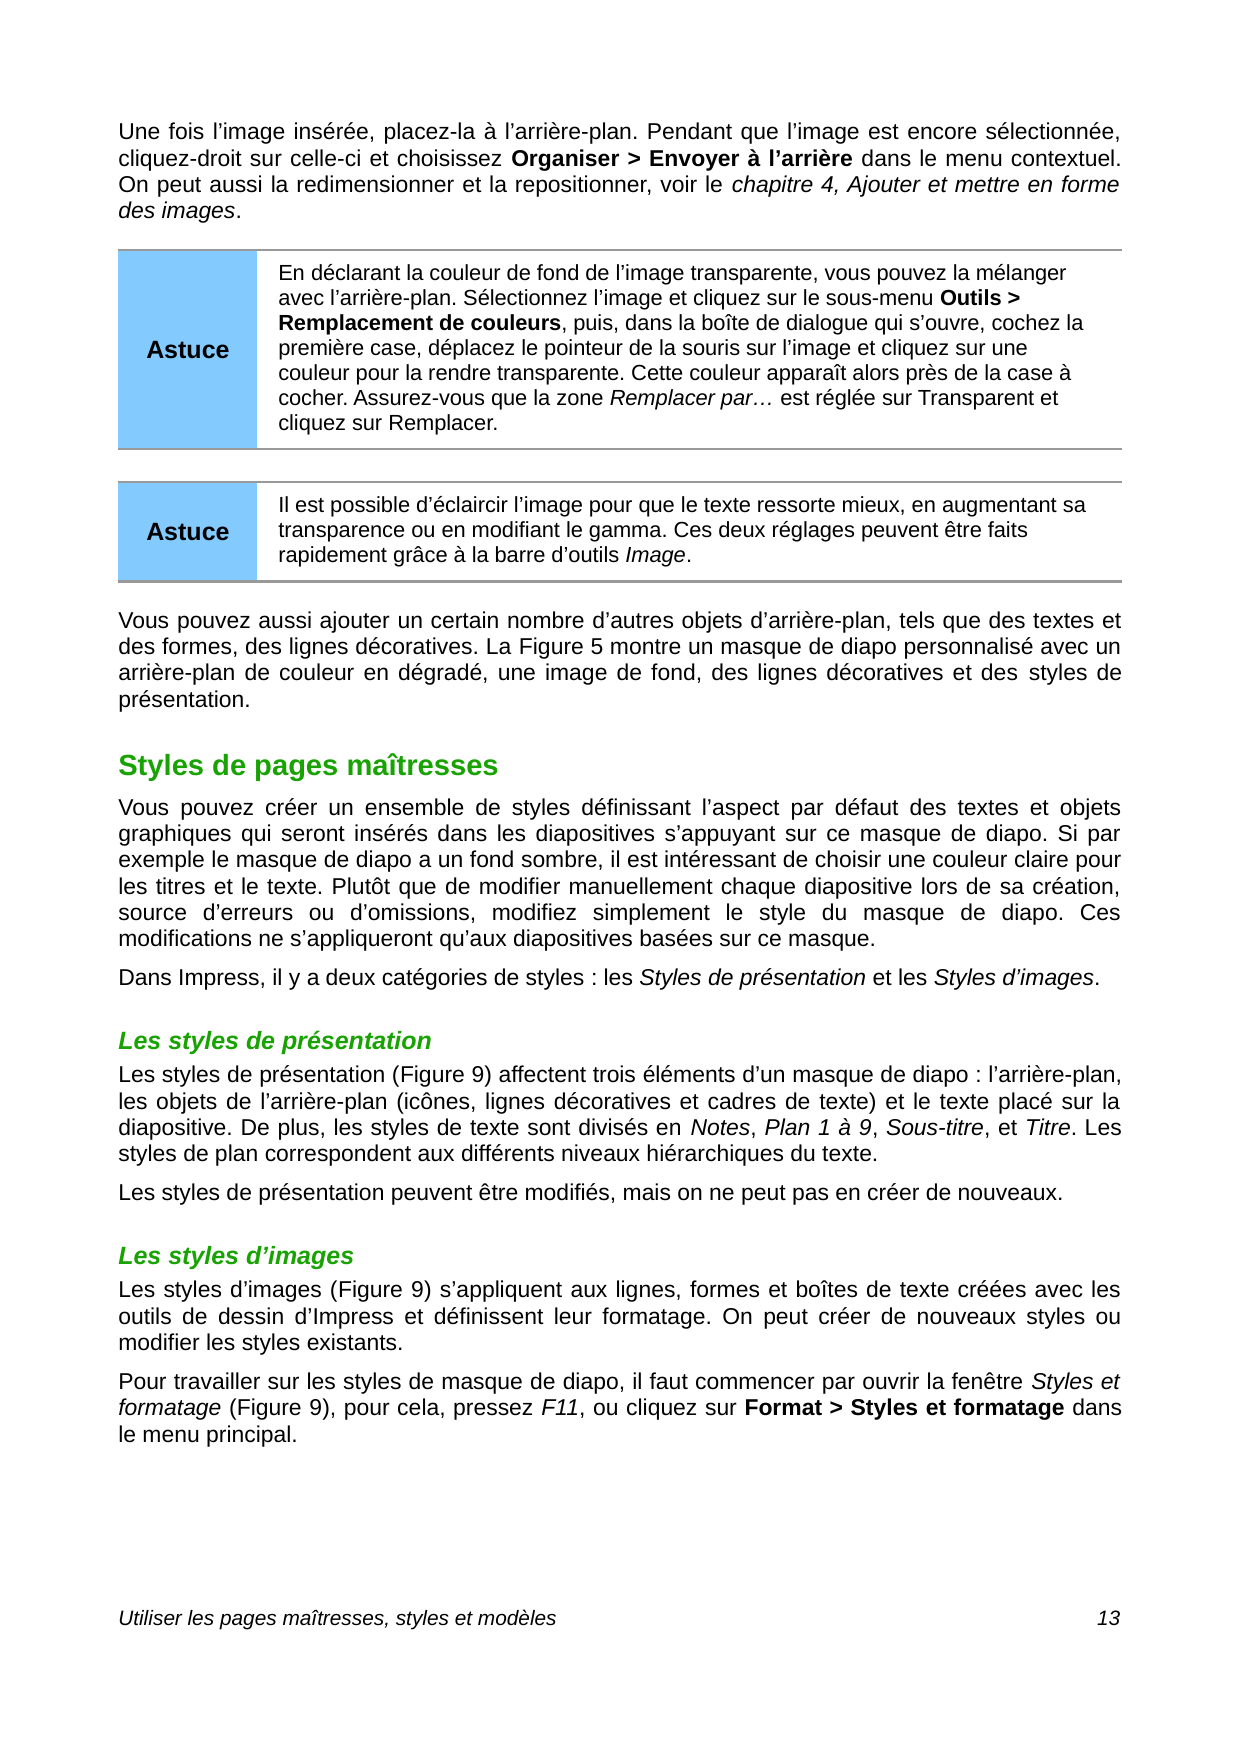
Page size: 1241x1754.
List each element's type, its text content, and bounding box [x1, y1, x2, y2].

table_header En déclarant la couleur de fond de l’image transparente, vous pouvez la mélanger avec l’arrière-plan. Sélectionnez l’image et cliquez sur le sous-menu Outils > Remplacement de couleurs, puis, dans la boîte de dialogue qui s’ouvre, cochez la première case, déplacez le pointeur de la souris sur l’image et cliquez sur une couleur pour la rendre transparente. Cette couleur apparaît alors près de la case à cocher. Assurez-vous que la zone Remplacer par… est réglée sur Transparent et cliquez sur Remplacer. [258, 251, 1122, 448]
subtitle Les styles d’images [118, 1241, 1122, 1270]
text Vous pouvez aussi ajouter un certain nombre d’autres objets d’arrière-plan, tels que des textes et des formes, des lignes décoratives. La Figure 5 montre un masque de diapo personnalisé avec un arrière-plan de couleur en dégradé, une image de fond, des lignes décoratives et des styles de présentation. [118, 607, 1122, 712]
text Dans Impress, il y a deux catégories de styles : les Styles de présentation et les Styles d’images. [118, 964, 1122, 991]
text Les styles de présentation (Figure 9) affectent trois éléments d’un masque de diapo : l’arrière-plan, les objets de l’arrière-plan (icônes, lignes décoratives et cadres de texte) et le texte placé sur la diapositive. De plus, les styles de texte sont divisés en Notes, Plan 1 à 9, Sous-titre, et Titre. Les styles de plan correspondent aux différents niveaux hiérarchiques du texte. [118, 1061, 1122, 1167]
text Les styles de présentation peuvent être modifiés, mais on ne peut pas en créer de nouveaux. [118, 1179, 1122, 1206]
subtitle Styles de pages maîtresses [118, 748, 1122, 781]
table_header Astuce [118, 251, 257, 448]
text Vous pouvez créer un ensemble de styles définissant l’aspect par défaut des textes et objets graphiques qui seront insérés dans les diapositives s’appuyant sur ce masque de diapo. Si par exemple le masque de diapo a un fond sombre, il est intéressant de choisir une couleur claire pour les titres et le texte. Plutôt que de modifier manuellement chaque diapositive lors de sa création, source d’erreurs ou d’omissions, modifiez simplement le style du masque de diapo. Ces modifications ne s’appliqueront qu’aux diapositives basées sur ce masque. [118, 793, 1122, 952]
text Les styles d’images (Figure 9) s’appliquent aux lignes, formes et boîtes de texte créées avec les outils de dessin d’Impress et définissent leur formatage. On peut créer de nouveaux styles ou modifier les styles existants. [118, 1276, 1122, 1355]
table_header Astuce [118, 483, 257, 580]
table_header Il est possible d’éclaircir l’image pour que le texte ressorte mieux, en augmentant sa transparence ou en modifiant le gamma. Ces deux réglages peuvent être faits rapidement grâce à la barre d’outils Image. [258, 483, 1122, 580]
text Pour travailler sur les styles de masque de diapo, il faut commencer par ouvrir la fenêtre Styles et formatage (Figure 9), pour cela, pressez F11, ou cliquez sur Format > Styles et formatage dans le menu principal. [118, 1368, 1122, 1447]
text Une fois l’image insérée, placez-la à l’arrière-plan. Pendant que l’image est encore sélectionnée, cliquez-droit sur celle-ci et choisissez Organiser > Envoyer à l’arrière dans le menu contextuel. On peut aussi la redimensionner et la repositionner, voir le chapitre 4, Ajouter et mettre en forme des images. [118, 118, 1122, 223]
subtitle Les styles de présentation [118, 1026, 1122, 1055]
